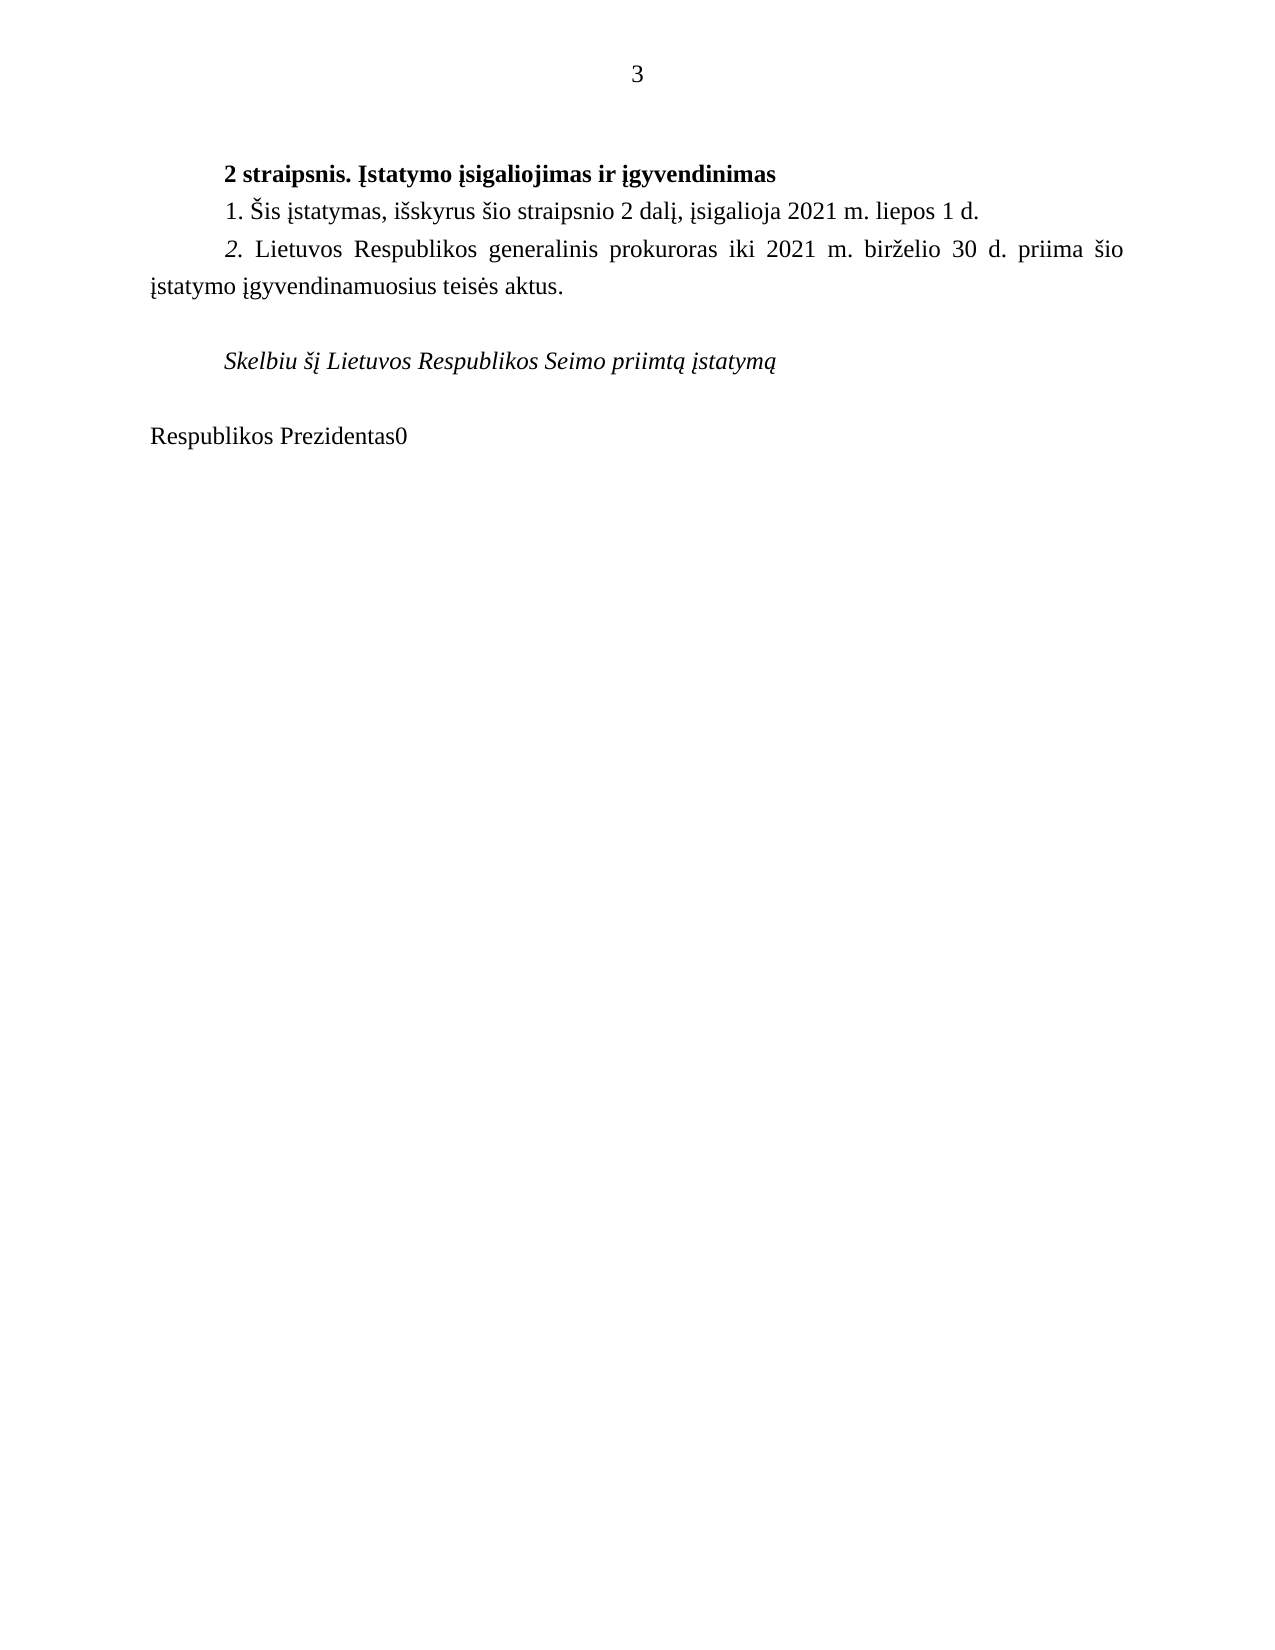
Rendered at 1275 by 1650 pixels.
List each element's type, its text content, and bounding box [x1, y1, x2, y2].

text 1. Šis įstatymas, išskyrus šio straipsnio 2 dalį, įsigalioja 2021 m. liepos 1 d. [150, 187, 1125, 225]
text Respublikos Prezidentas0 [150, 412, 1125, 450]
text Skelbiu šį Lietuvos Respublikos Seimo priimtą įstatymą [150, 337, 1125, 375]
text 2 straipsnis. Įstatymo įsigaliojimas ir įgyvendinimas [150, 150, 1125, 187]
text 2. Lietuvos Respublikos generalinis prokuroras iki 2021 m. birželio 30 d. priima šio įstatymo įgyvendinamuosius teisės aktus. [150, 225, 1125, 300]
